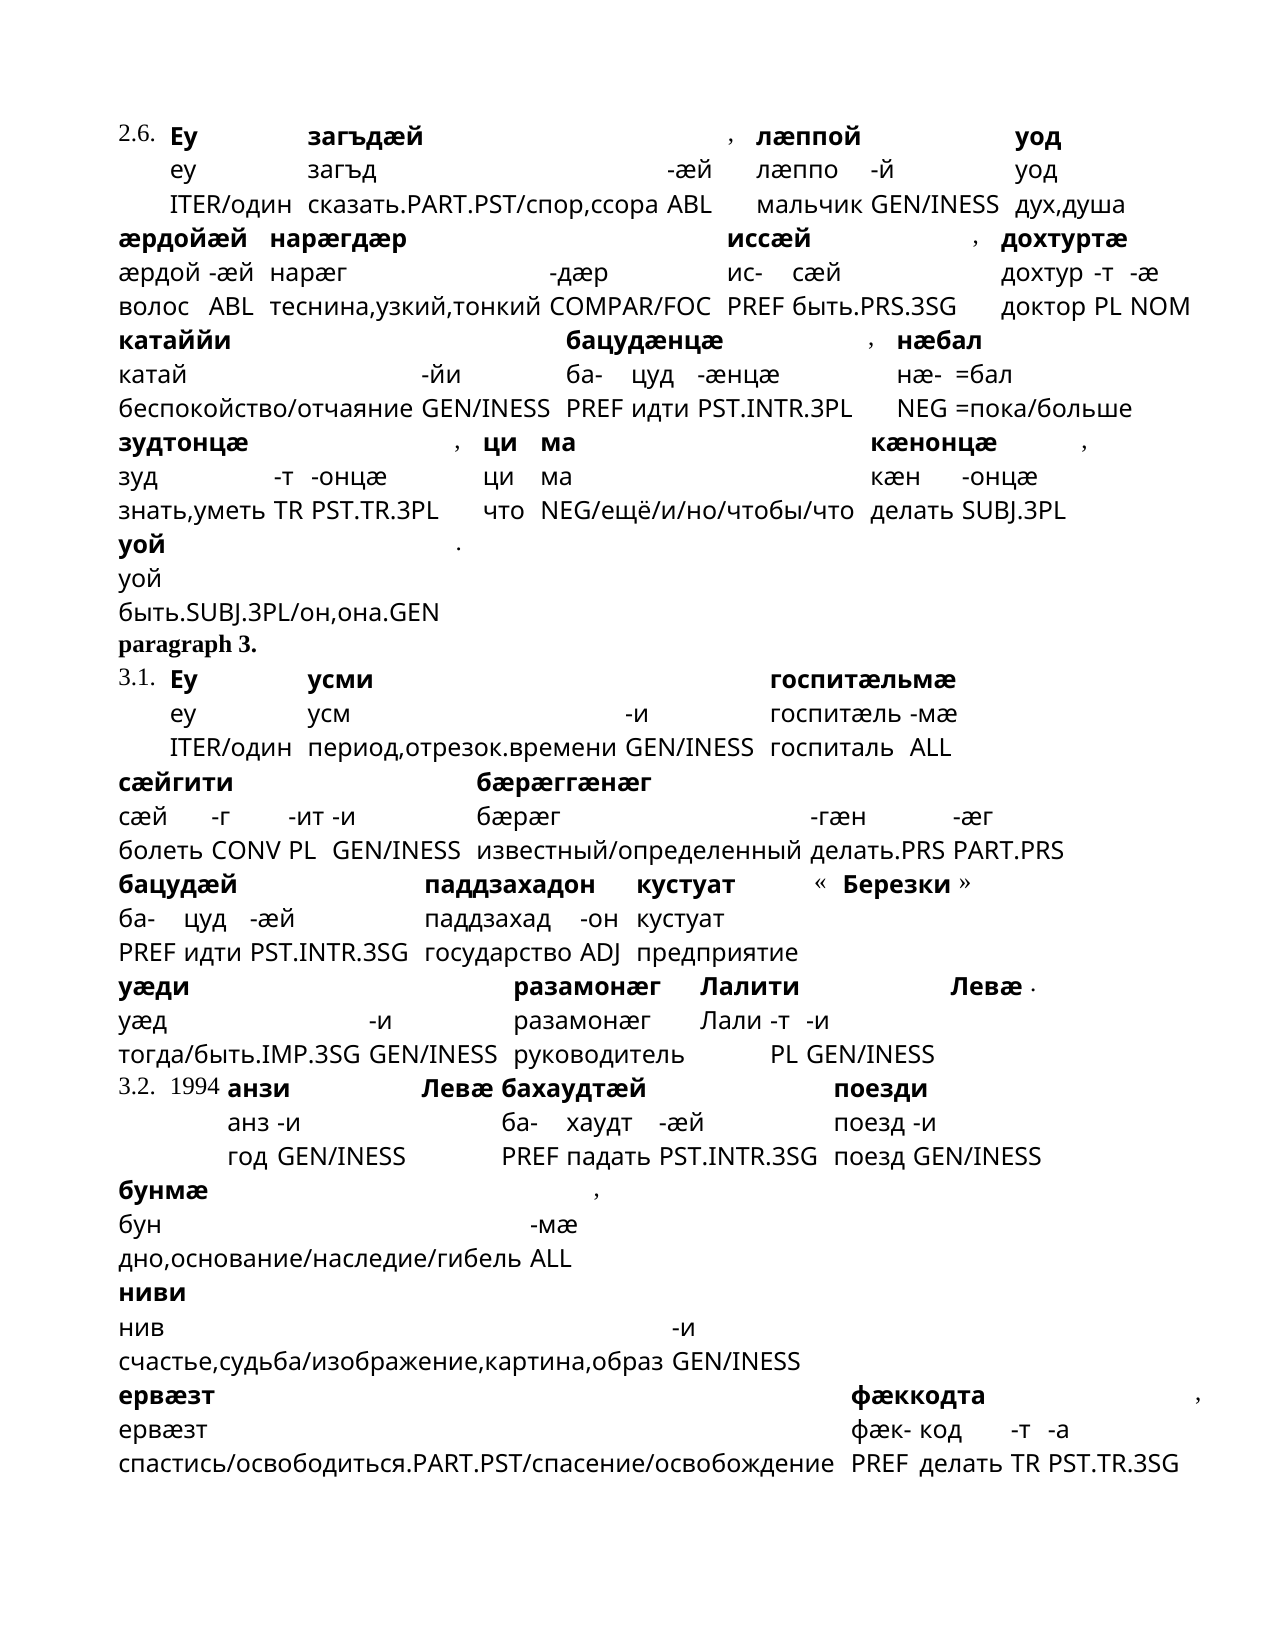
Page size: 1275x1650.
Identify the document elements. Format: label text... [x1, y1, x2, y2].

text -йи [421, 357, 551, 391]
text кæнонцæ [870, 425, 1074, 459]
text еу [169, 152, 292, 186]
text усм [307, 696, 617, 730]
text COMPAR/FOC [549, 288, 711, 322]
text -æг [953, 798, 1064, 832]
text анзи [227, 1071, 414, 1105]
text бацудæнцæ [566, 322, 860, 357]
text Лали [700, 1003, 762, 1037]
text SUBJ.3PL [962, 493, 1066, 527]
text PST.INTR.3PL [697, 391, 853, 425]
text PREF [851, 1445, 912, 1479]
text -и [625, 696, 754, 730]
text GEN/INESS [625, 730, 754, 764]
text дохтуртæ [1001, 220, 1198, 254]
text PST.TR.3PL [311, 493, 439, 527]
text -дæр [549, 254, 711, 288]
text госпитæльмæ [769, 662, 966, 696]
text GEN/INESS [913, 1139, 1042, 1173]
text уой [118, 527, 448, 561]
text зуд [118, 459, 266, 493]
text период,отрезок.времени [307, 730, 617, 764]
text =бал [955, 357, 1133, 391]
text -æ [1129, 254, 1191, 288]
text TR [274, 493, 303, 527]
text ABL [667, 186, 713, 220]
text уæди [118, 968, 506, 1003]
text ервæзт [118, 1411, 835, 1445]
text спастись/освободиться.PART.PST/спасение/освобождение [118, 1445, 835, 1479]
text 2.6. [118, 118, 162, 147]
text 3.2. [118, 1071, 162, 1099]
text , [593, 1173, 614, 1202]
text , [1195, 1377, 1216, 1406]
text ниви [118, 1275, 808, 1309]
text PREF [501, 1139, 559, 1173]
text -æй [659, 1105, 818, 1139]
text ба- [118, 900, 176, 934]
text поезд [833, 1139, 905, 1173]
text лæппо [756, 152, 863, 186]
text иссæй [727, 220, 965, 254]
text ма [540, 459, 855, 493]
text , [454, 425, 475, 453]
text æрдой [118, 254, 201, 288]
text -и [277, 1105, 406, 1139]
text . [455, 527, 476, 556]
text « [814, 866, 835, 895]
text падать [566, 1139, 651, 1173]
text руководитель [513, 1037, 685, 1071]
text цуд [183, 900, 242, 934]
text быть.PRS.3SG [792, 288, 957, 322]
text PREF [118, 934, 176, 968]
text 1994 [169, 1071, 219, 1099]
text -и [806, 1003, 935, 1037]
text дохтур [1001, 254, 1086, 288]
text волос [118, 288, 201, 322]
text хаудт [566, 1105, 651, 1139]
text кустуат [636, 866, 806, 900]
text бунмæ [118, 1173, 586, 1207]
text PART.PRS [953, 832, 1064, 866]
text лæппой [756, 118, 1007, 152]
text нæ- [896, 357, 948, 391]
text быть.SUBJ.3PL/он,она.GEN [118, 595, 440, 629]
text тогда/быть.IMP.3SG [118, 1037, 361, 1071]
text бун [118, 1207, 522, 1241]
text CONV [211, 832, 281, 866]
text -он [580, 900, 621, 934]
text PREF [727, 288, 784, 322]
text -и [332, 798, 461, 832]
text госпиталь [769, 730, 902, 764]
text Левæ [421, 1071, 493, 1105]
text паддзахадон [424, 866, 628, 900]
text кустуат [636, 900, 799, 934]
text анз [227, 1105, 269, 1139]
text ци [483, 459, 525, 493]
text уод [1015, 152, 1126, 186]
text предприятие [636, 934, 799, 968]
text Березки [842, 866, 951, 900]
text нарæгдæр [269, 220, 719, 254]
text доктор [1001, 288, 1086, 322]
text -й [870, 152, 1000, 186]
text что [483, 493, 525, 527]
text бацудæй [118, 866, 417, 900]
text ервæзт [118, 1377, 843, 1411]
text нæбал [896, 322, 1140, 357]
text PST.TR.3SG [1048, 1445, 1180, 1479]
text разамонæг [513, 1003, 685, 1037]
text зудтонцæ [118, 425, 447, 459]
text усми [307, 662, 762, 696]
text катаййи [118, 322, 558, 357]
text делать.PRS [810, 832, 945, 866]
text , [1081, 425, 1102, 453]
text фæк- [851, 1411, 912, 1445]
text paragraph 3. [118, 629, 1249, 658]
text PREF [566, 391, 623, 425]
text , [868, 322, 889, 351]
text Лалити [700, 968, 943, 1003]
text GEN/INESS [806, 1037, 935, 1071]
text -а [1048, 1411, 1180, 1445]
text GEN/INESS [421, 391, 551, 425]
text теснина,узкий,тонкий [269, 288, 542, 322]
text фæккодта [851, 1377, 1187, 1411]
text GEN/INESS [277, 1139, 406, 1173]
text бæрæг [476, 798, 803, 832]
text NOM [1129, 288, 1191, 322]
text делать [919, 1445, 1003, 1479]
text -онцæ [962, 459, 1066, 493]
text PST.INTR.3SG [249, 934, 409, 968]
text -æй [208, 254, 254, 288]
text госпитæль [769, 696, 902, 730]
text PL [288, 832, 324, 866]
text -и [368, 1003, 498, 1037]
text цуд [631, 357, 689, 391]
text счастье,судьба/изображение,картина,образ [118, 1343, 664, 1377]
text еу [169, 696, 292, 730]
text ма [540, 425, 863, 459]
text уой [118, 561, 440, 595]
text поезди [833, 1071, 1049, 1105]
text 3.1. [118, 662, 162, 691]
text ALL [530, 1241, 578, 1275]
text PST.INTR.3SG [659, 1139, 818, 1173]
text делать [870, 493, 954, 527]
text -и [913, 1105, 1042, 1139]
text GEN/INESS [368, 1037, 498, 1071]
text ABL [208, 288, 254, 322]
text ITER/один [169, 730, 292, 764]
text известный/определенный [476, 832, 803, 866]
text ба- [501, 1105, 559, 1139]
text сæй [792, 254, 957, 288]
text ITER/один [169, 186, 292, 220]
text -г [211, 798, 281, 832]
text GEN/INESS [870, 186, 1000, 220]
text государство [424, 934, 572, 968]
text -т [1011, 1411, 1040, 1445]
text уод [1015, 118, 1133, 152]
text æрдойæй [118, 220, 262, 254]
text сæйгити [118, 764, 469, 798]
text Еу [169, 118, 300, 152]
text NEG/ещё/и/но/чтобы/что [540, 493, 855, 527]
text -гæн [810, 798, 945, 832]
text Еу [169, 662, 300, 696]
text TR [1011, 1445, 1040, 1479]
text -мæ [909, 696, 958, 730]
text -æнцæ [697, 357, 853, 391]
text ис- [727, 254, 784, 288]
text поезд [833, 1105, 905, 1139]
text . [1030, 968, 1051, 997]
text ALL [909, 730, 958, 764]
text сказать.PART.PST/спор,ссора [307, 186, 659, 220]
text нив [118, 1309, 664, 1343]
text -и [672, 1309, 801, 1343]
text бæрæггæнæг [476, 764, 1072, 798]
text NEG [896, 391, 948, 425]
text загъдæй [307, 118, 720, 152]
text -т [1094, 254, 1122, 288]
text идти [631, 391, 689, 425]
text разамонæг [513, 968, 693, 1003]
text ци [483, 425, 533, 459]
text Левæ [950, 968, 1022, 1003]
text -æй [667, 152, 713, 186]
text загъд [307, 152, 659, 186]
text -т [770, 1003, 798, 1037]
text -æй [249, 900, 409, 934]
text , [972, 220, 993, 249]
text бахаудтæй [501, 1071, 826, 1105]
text код [919, 1411, 1003, 1445]
text знать,уметь [118, 493, 266, 527]
text PL [770, 1037, 798, 1071]
text паддзахад [424, 900, 572, 934]
text -т [274, 459, 303, 493]
text катай [118, 357, 414, 391]
text мальчик [756, 186, 863, 220]
text идти [183, 934, 242, 968]
text год [227, 1139, 269, 1173]
text дух,душа [1015, 186, 1126, 220]
text уæд [118, 1003, 361, 1037]
text , [728, 118, 749, 147]
text ADJ [580, 934, 621, 968]
text беспокойство/отчаяние [118, 391, 414, 425]
text GEN/INESS [672, 1343, 801, 1377]
text PL [1094, 288, 1122, 322]
text ба- [566, 357, 623, 391]
text кæн [870, 459, 954, 493]
text -ит [288, 798, 324, 832]
text -онцæ [311, 459, 439, 493]
text болеть [118, 832, 204, 866]
text =пока/больше [955, 391, 1133, 425]
text » [959, 866, 980, 895]
text сæй [118, 798, 204, 832]
text -мæ [530, 1207, 578, 1241]
text нарæг [269, 254, 542, 288]
text дно,основание/наследие/гибель [118, 1241, 522, 1275]
text GEN/INESS [332, 832, 461, 866]
